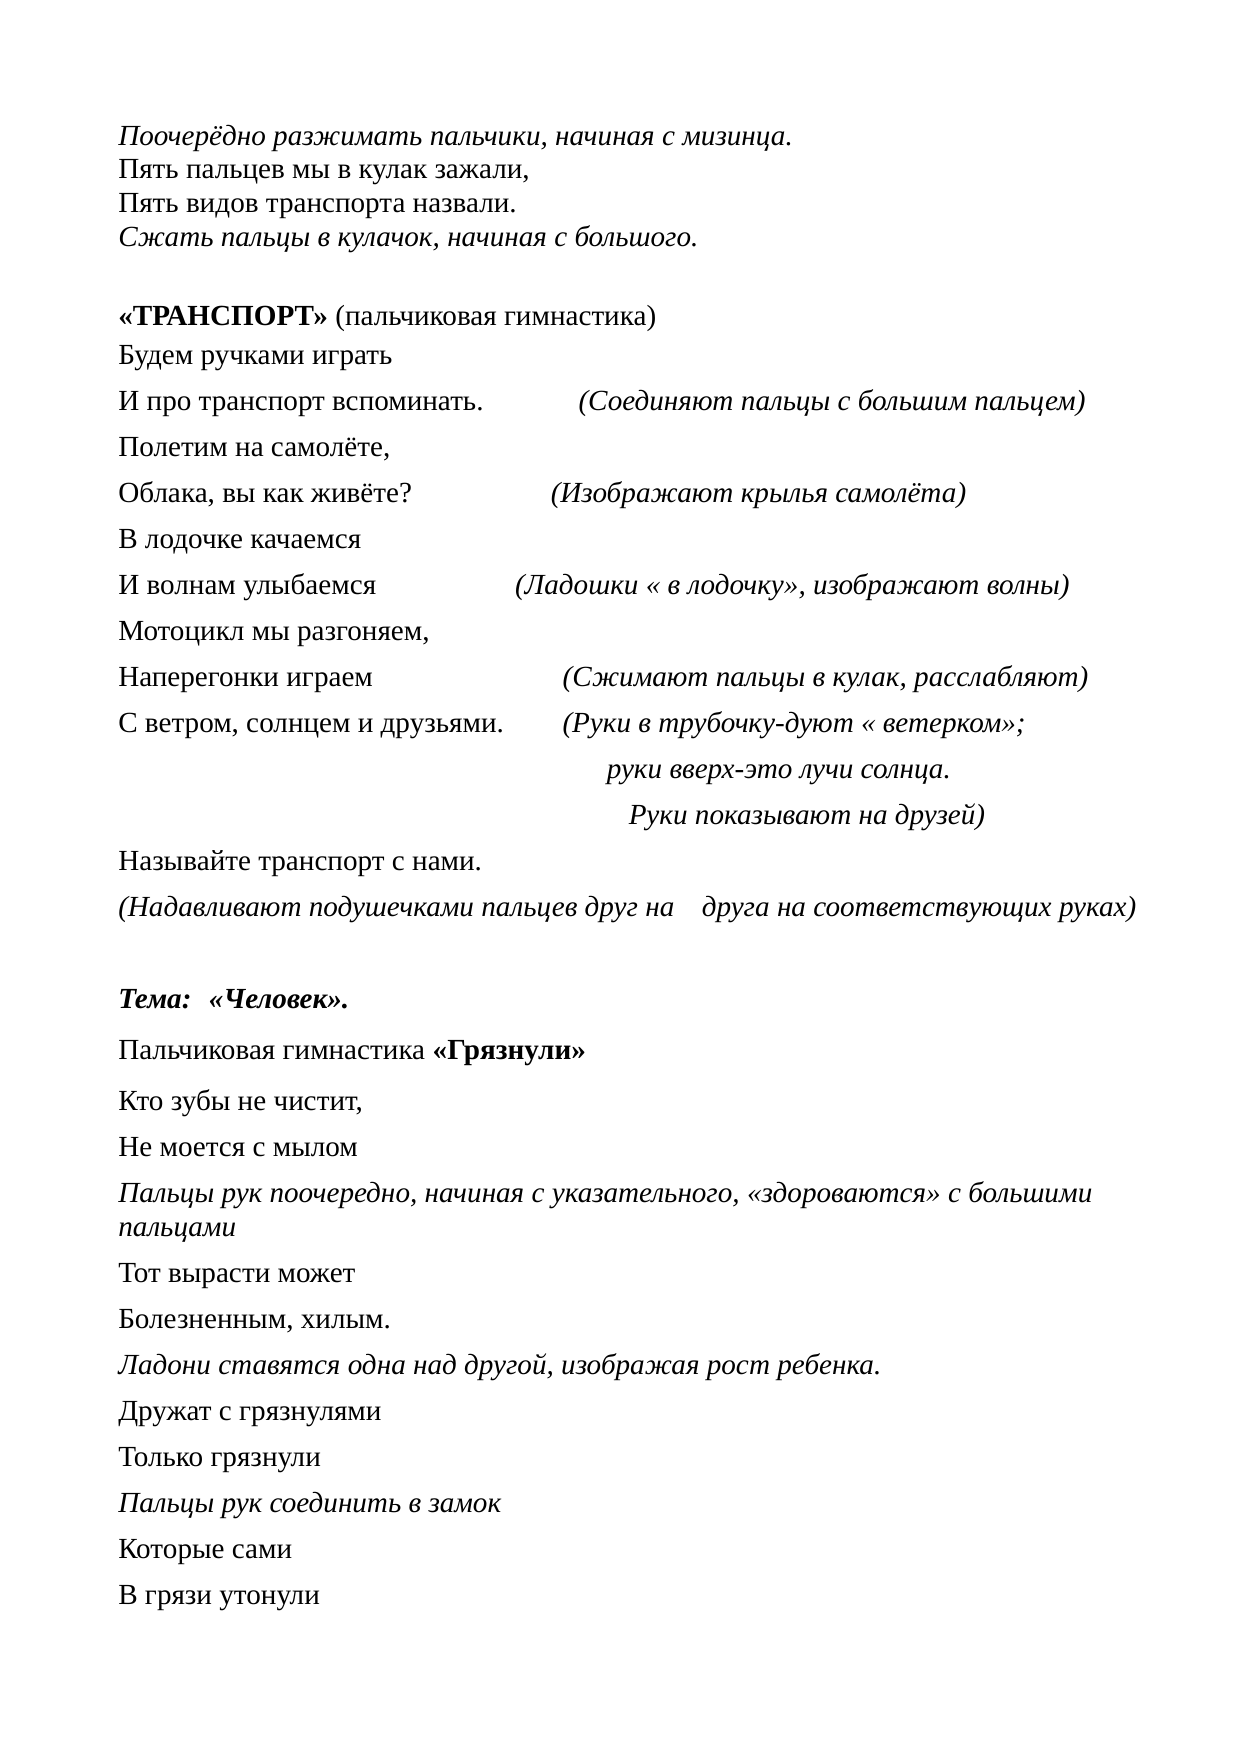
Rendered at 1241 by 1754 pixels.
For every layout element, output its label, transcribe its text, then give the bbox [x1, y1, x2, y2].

text Дружат с грязнулями [118, 1393, 1152, 1427]
text Которые сами [118, 1531, 1152, 1565]
text Облака, вы как живёте? (Изображают крылья самолёта) [118, 475, 1152, 508]
text Пять видов транспорта назвали. [118, 185, 1152, 219]
text Не моется с мылом [118, 1129, 1152, 1163]
text Болезненным, хилым. [118, 1301, 1152, 1335]
text «ТРАНСПОРТ» (пальчиковая гимнастика) [118, 298, 1152, 332]
text В грязи утонули [118, 1577, 1152, 1611]
text Поочерёдно разжимать пальчики, начиная с мизинца. [118, 118, 1152, 152]
text Наперегонки играем (Сжимают пальцы в кулак, расслабляют) [118, 659, 1152, 693]
text (Надавливают подушечками пальцев друг на друга на соответствующих руках) [118, 889, 1152, 923]
text С ветром, солнцем и друзьями. (Руки в трубочку-дуют « ветерком»; [118, 705, 1152, 739]
text Пальцы рук поочередно, начиная с указательного, «здороваются» с большими пальцами [118, 1176, 1152, 1243]
text И волнам улыбаемся (Ладошки « в лодочку», изображают волны) [118, 567, 1152, 601]
text Руки показывают на друзей) [118, 797, 1152, 831]
text Кто зубы не чистит, [118, 1083, 1152, 1117]
text Полетим на самолёте, [118, 429, 1152, 462]
text Называйте транспорт с нами. [118, 843, 1152, 877]
text Пальчиковая гимнастика «Грязнули» [118, 1032, 1152, 1066]
text Сжать пальцы в кулачок, начиная с большого. [118, 219, 1152, 252]
text Тема: «Человек». [118, 981, 1152, 1015]
text Мотоцикл мы разгоняем, [118, 613, 1152, 647]
text Будем ручками играть [118, 337, 1152, 370]
text руки вверх-это лучи солнца. [118, 751, 1152, 785]
text Только грязнули [118, 1439, 1152, 1473]
text Ладони ставятся одна над другой, изображая рост ребенка. [118, 1347, 1152, 1381]
text Пять пальцев мы в кулак зажали, [118, 152, 1152, 185]
text Пальцы рук соединить в замок [118, 1485, 1152, 1519]
text И про транспорт вспоминать. (Соединяют пальцы с большим пальцем) [118, 383, 1152, 416]
text Тот вырасти может [118, 1255, 1152, 1289]
text В лодочке качаемся [118, 521, 1152, 554]
